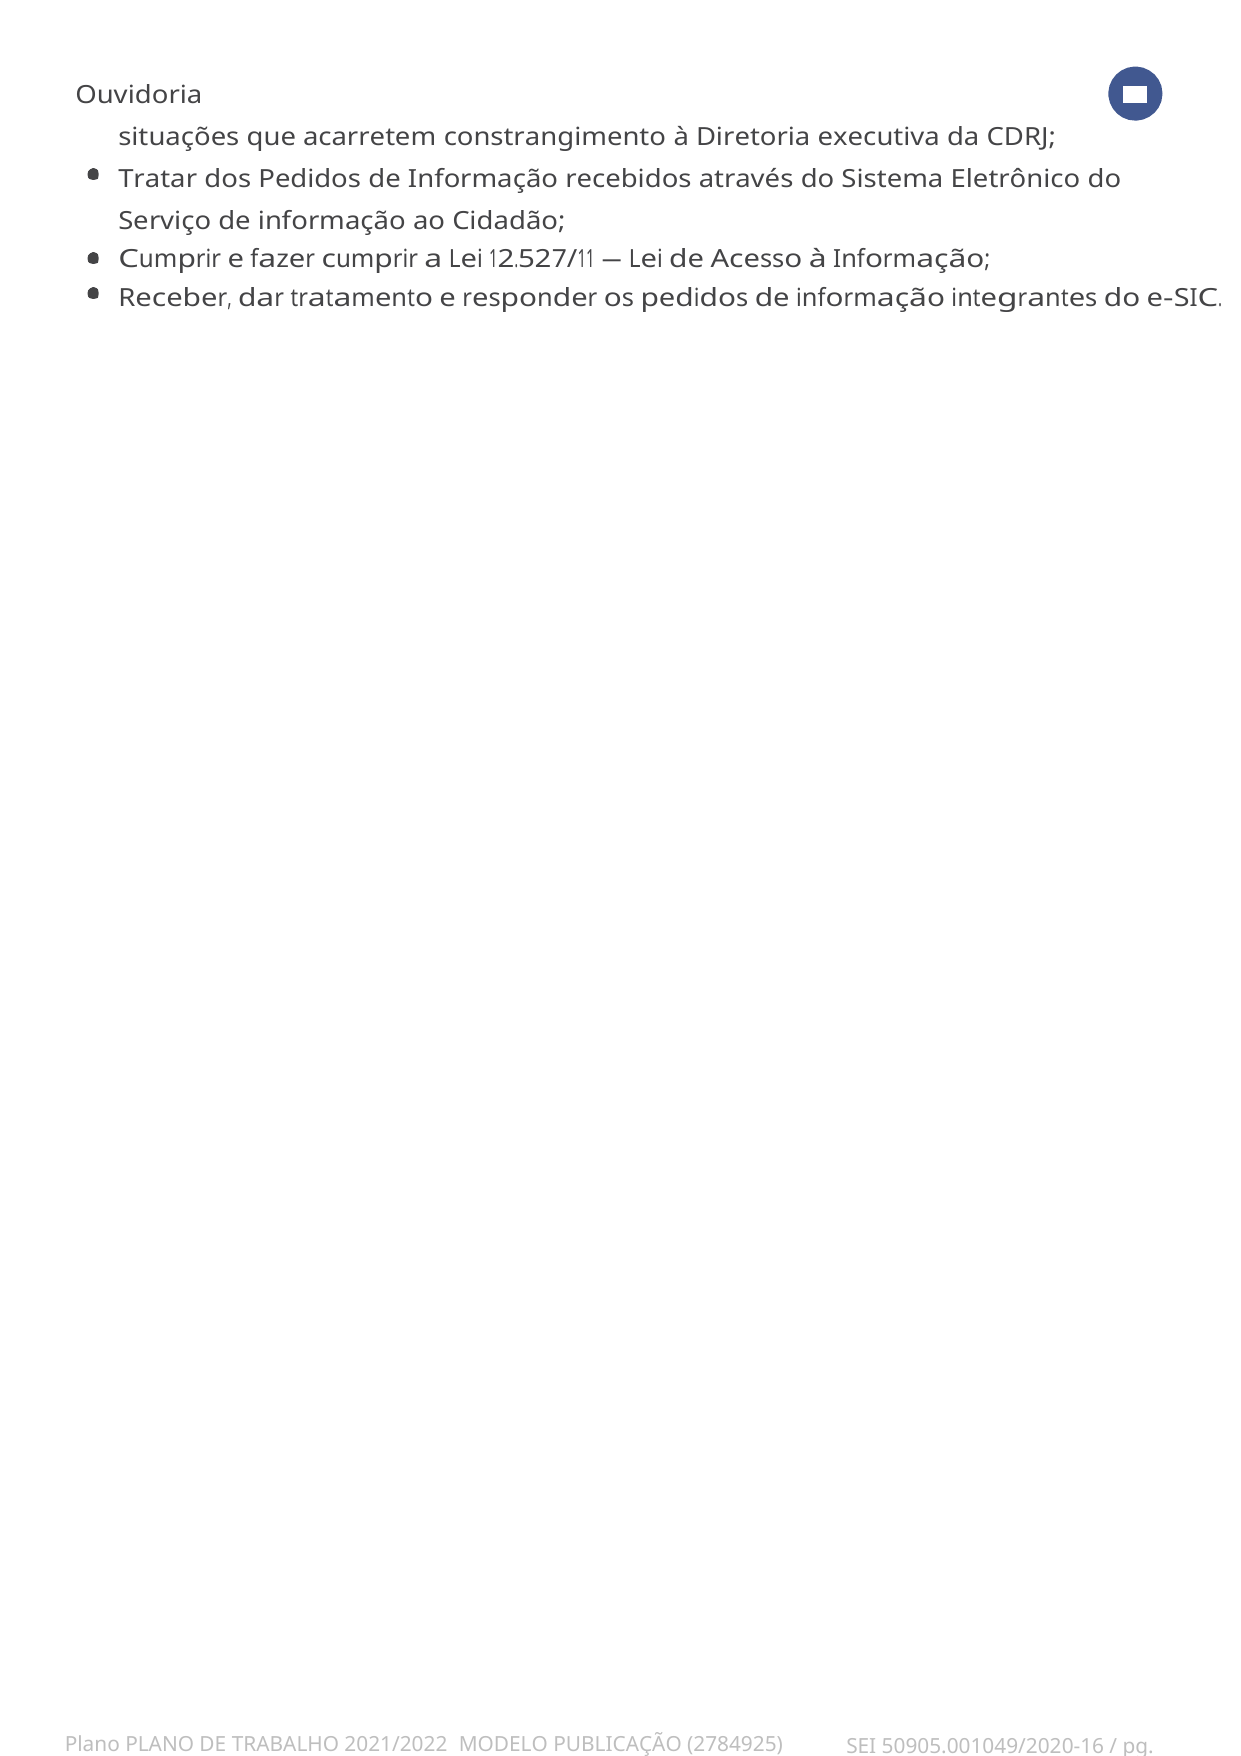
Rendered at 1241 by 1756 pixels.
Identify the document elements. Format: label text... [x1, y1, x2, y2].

text Tratar dos Pedidos de Informação recebidos através do Sistema Eletrônico do Serviço de informação ao Cidadão; [118, 161, 1170, 237]
text Cumprir e fazer cumprir a Lei 12.527/11 – Lei de Acesso à Informação; [118, 244, 1241, 273]
text Dar conhecimento ao Conselho de Administração da ocorrência de qualquer manifestação cujo teor consista na denúncia de irregularidades ou no relato de situações que acarretem constrangimento à Diretoria executiva da CDRJ; [118, 119, 1170, 153]
text Receber, dar tratamento e responder os pedidos de informação integrantes do e-SIC. [118, 280, 1241, 314]
